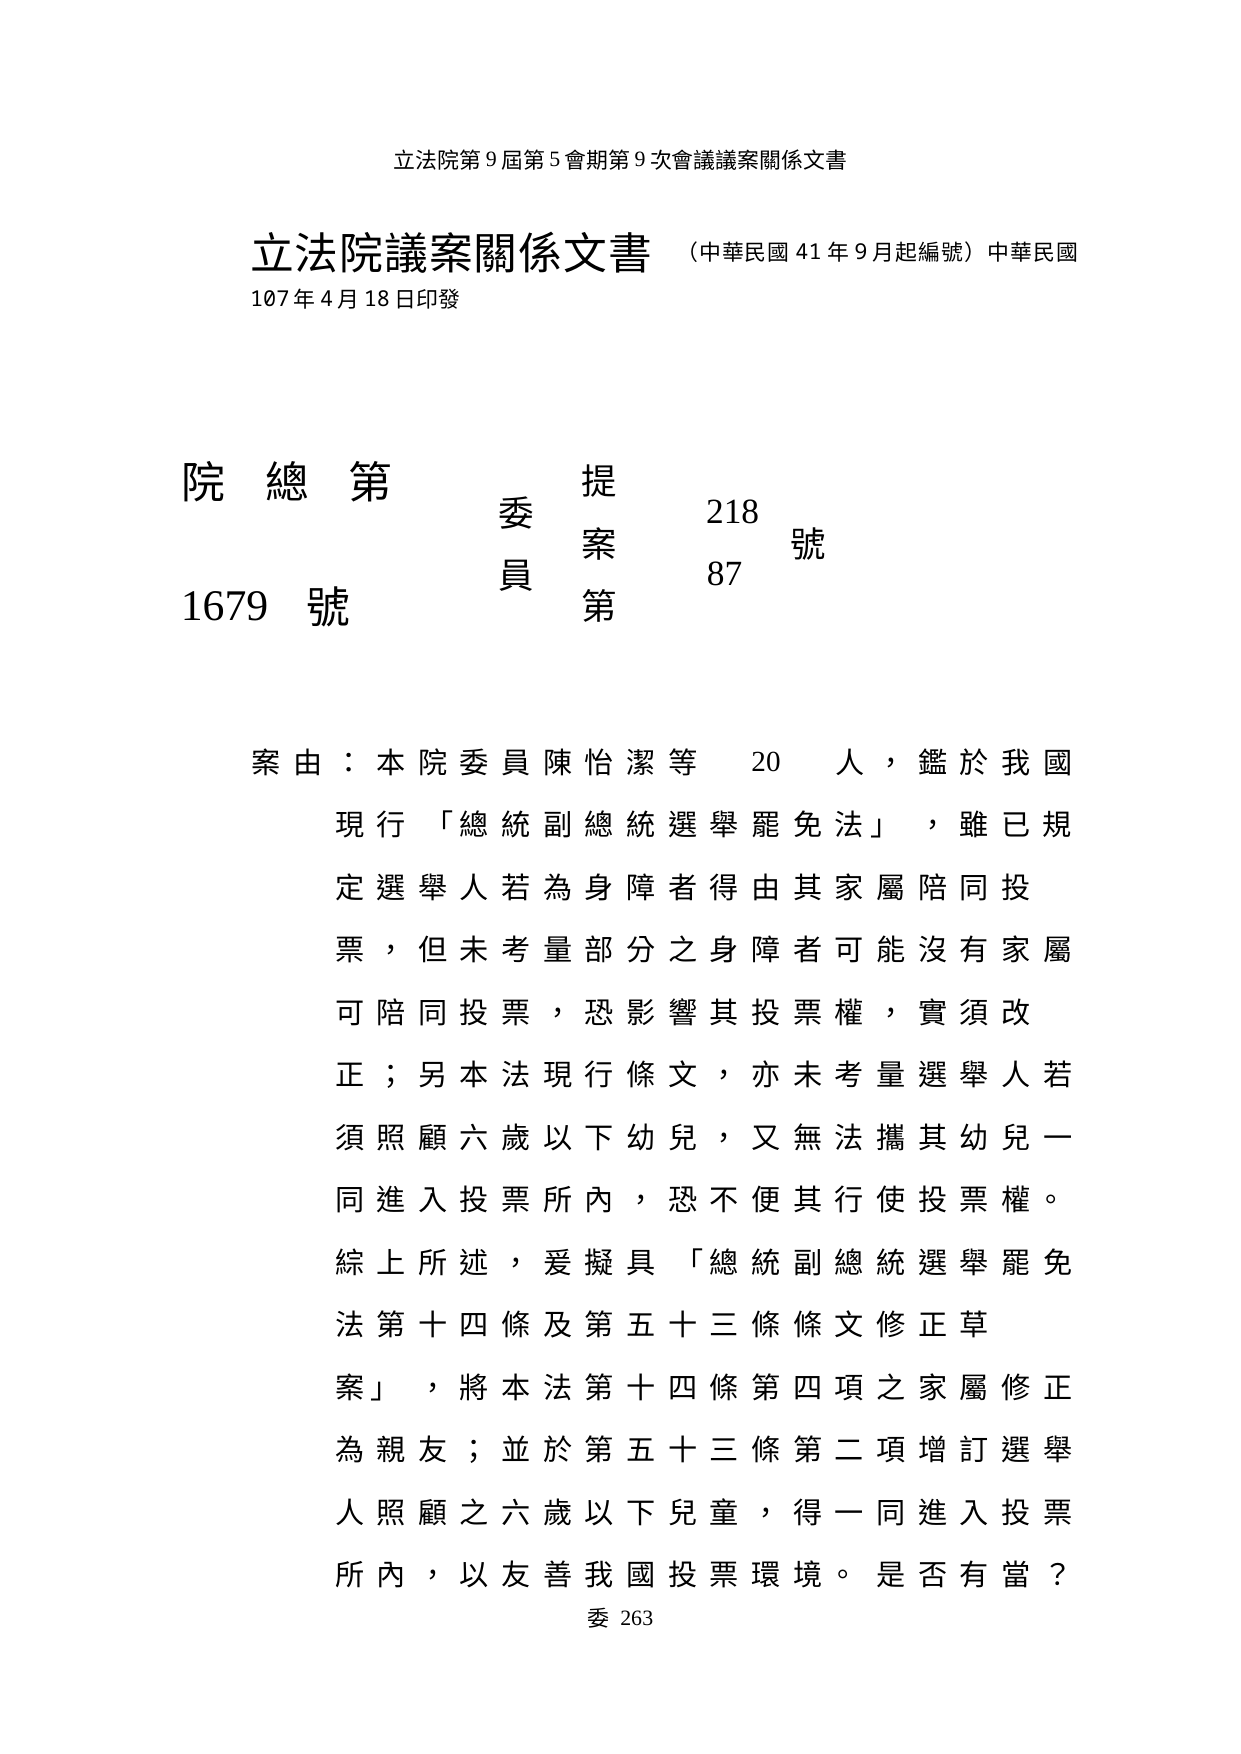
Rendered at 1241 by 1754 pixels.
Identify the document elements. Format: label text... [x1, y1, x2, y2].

table_header [815, 406, 829, 656]
table_header 委員 [441, 406, 556, 656]
table_header 號 [773, 406, 810, 656]
table_header [810, 406, 815, 534]
table_header [810, 542, 815, 656]
text 立法院議案關係文書 （中華民國41年9月起編號）中華民國107年4月18日印發 [250, 219, 1078, 314]
table_header 院總第1679號 [162, 406, 441, 656]
table_header 21887 [661, 406, 773, 656]
table_header 提案第 [556, 406, 661, 656]
text 案由：本院委員陳怡潔等20人，鑑於我國現行「總統副總統選舉罷免法」，雖已規定選舉人若為身障者得由其家屬陪同投票，但未考量部分之身障者可能沒有家屬可陪同投票，恐影響其投票權，實須改正；另本法現行條文，亦未考量選舉人若須照顧六歲以下幼兒，又無法攜其幼兒一同進入投票所內，恐不便其行使投票權。綜上所述，爰擬具「總統副總統選舉罷免法第十四條及第五十三條條文修正草案」，將本法第十四條第四項之家屬修正為親友；並於第五十三條第二項增訂選舉人照顧之六歲以下兒童，得一同進入投票所內，以友善我國投票環境。是否有當？ [217, 719, 1078, 1594]
